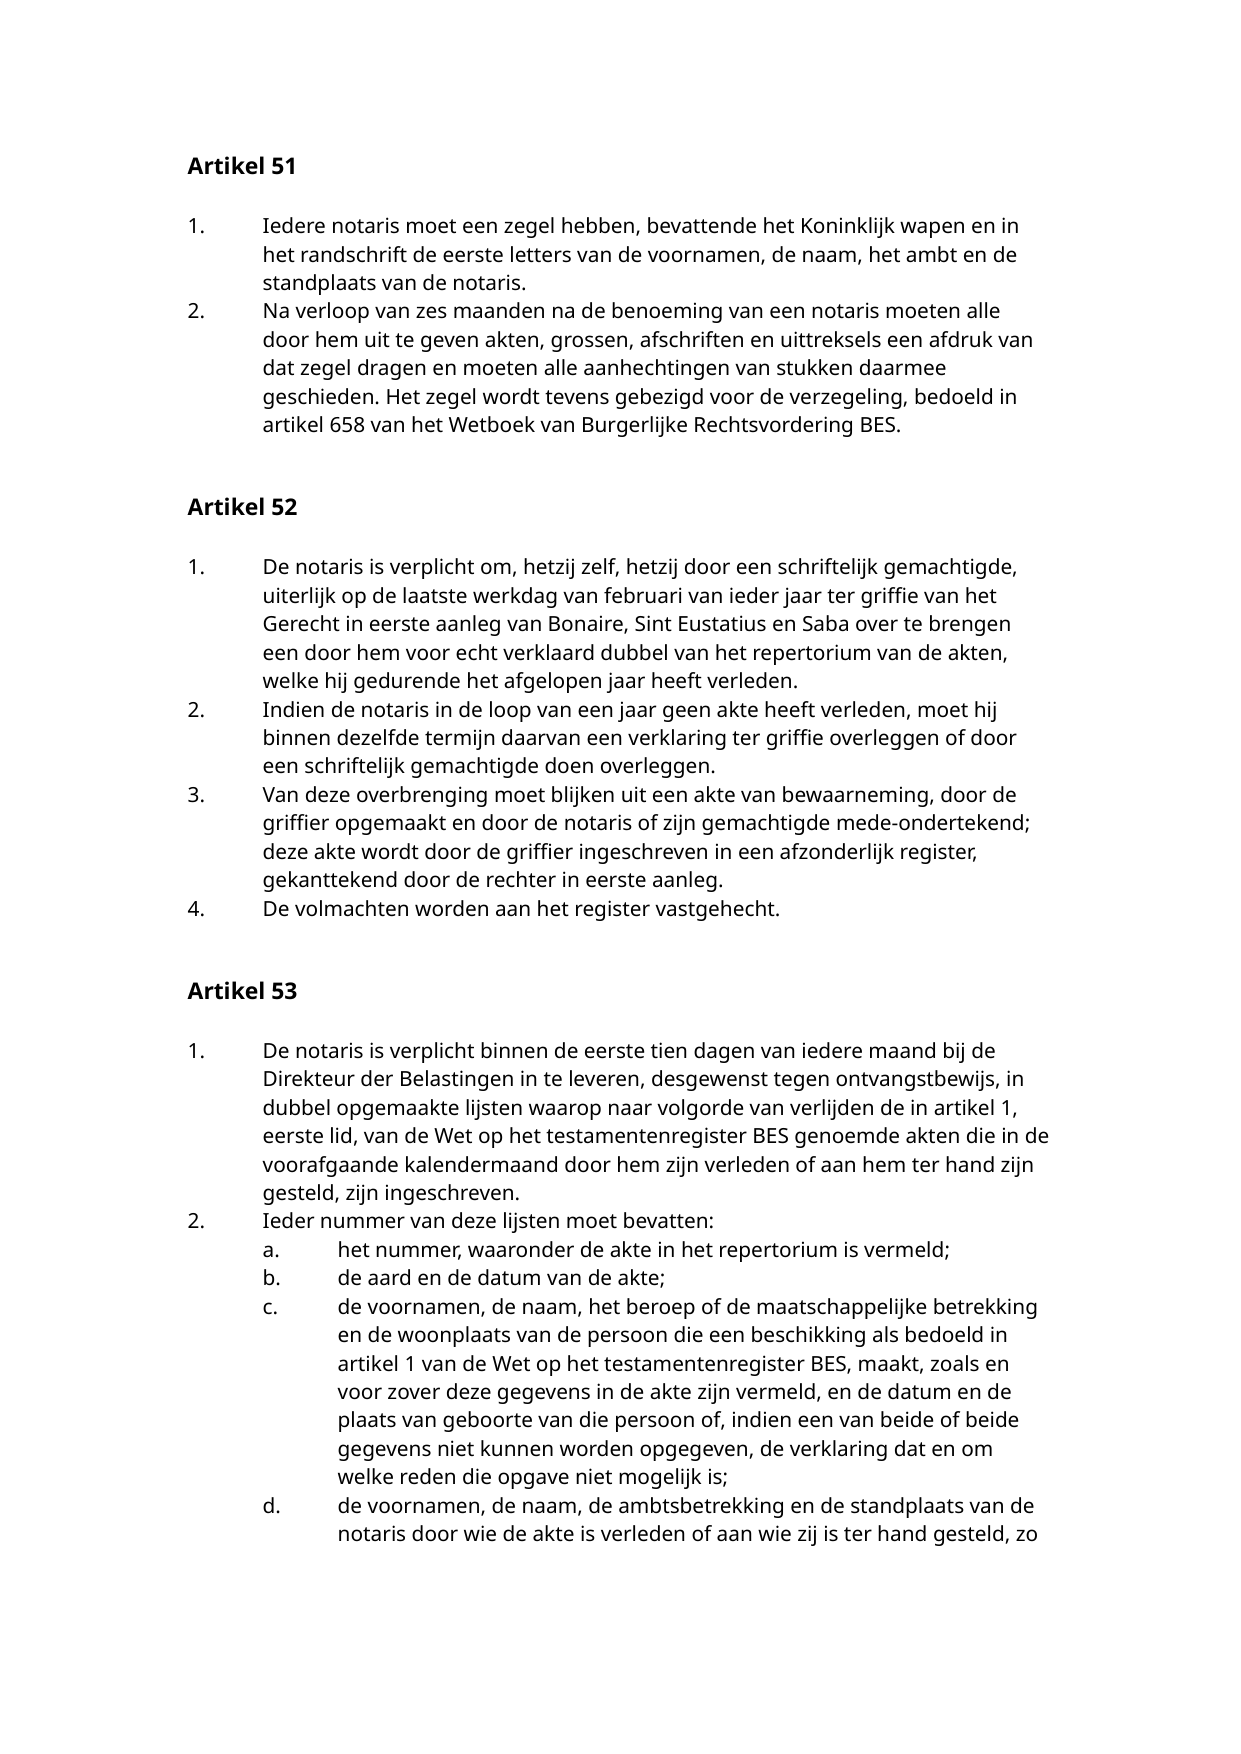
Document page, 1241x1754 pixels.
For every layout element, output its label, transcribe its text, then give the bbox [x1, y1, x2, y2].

list Ieder nummer van deze lijsten moet bevatten: [187, 1207, 1053, 1235]
list het nummer, waaronder de akte in het repertorium is vermeld; [262, 1235, 1053, 1263]
list Iedere notaris moet een zegel hebben, bevattende het Koninklijk wapen en in het randschrift de eerste letters van de voornamen, de naam, het ambt en de standplaats van de notaris. [187, 211, 1053, 297]
list de aard en de datum van de akte; [262, 1263, 1053, 1292]
list de voornamen, de naam, de ambtsbetrekking en de standplaats van de notaris door wie de akte is verleden of aan wie zij is ter hand gesteld, zo [262, 1491, 1053, 1548]
list Indien de notaris in de loop van een jaar geen akte heeft verleden, moet hij binnen dezelfde termijn daarvan een verklaring ter griffie overleggen of door een schriftelijk gemachtigde doen overleggen. [187, 695, 1053, 780]
subtitle Artikel 52 [187, 491, 1053, 522]
list De notaris is verplicht binnen de eerste tien dagen van iedere maand bij de Direkteur der Belastingen in te leveren, desgewenst tegen ontvangstbewijs, in dubbel opgemaakte lijsten waarop naar volgorde van verlijden de in artikel 1, eerste lid, van de Wet op het testamentenregister BES genoemde akten die in de voorafgaande kalendermaand door hem zijn verleden of aan hem ter hand zijn gesteld, zijn ingeschreven. [187, 1036, 1053, 1207]
list De notaris is verplicht om, hetzij zelf, hetzij door een schriftelijk gemachtigde, uiterlijk op de laatste werkdag van februari van ieder jaar ter griffie van het Gerecht in eerste aanleg van Bonaire, Sint Eustatius en Saba over te brengen een door hem voor echt verklaard dubbel van het repertorium van de akten, welke hij gedurende het afgelopen jaar heeft verleden. [187, 552, 1053, 695]
subtitle Artikel 51 [187, 150, 1053, 181]
list Van deze overbrenging moet blijken uit een akte van bewaarneming, door de griffier opgemaakt en door de notaris of zijn gemachtigde mede-ondertekend; deze akte wordt door de griffier ingeschreven in een afzonderlijk register, gekanttekend door de rechter in eerste aanleg. [187, 780, 1053, 894]
list Na verloop van zes maanden na de benoeming van een notaris moeten alle door hem uit te geven akten, grossen, afschriften en uittreksels een afdruk van dat zegel dragen en moeten alle aanhechtingen van stukken daarmee geschieden. Het zegel wordt tevens gebezigd voor de verzegeling, bedoeld in artikel 658 van het Wetboek van Burgerlijke Rechtsvordering BES. [187, 297, 1053, 439]
subtitle Artikel 53 [187, 975, 1053, 1006]
list De volmachten worden aan het register vastgehecht. [187, 894, 1053, 922]
list de voornamen, de naam, het beroep of de maatschappelijke betrekking en de woonplaats van de persoon die een beschikking als bedoeld in artikel 1 van de Wet op het testamentenregister BES, maakt, zoals en voor zover deze gegevens in de akte zijn vermeld, en de datum en de plaats van geboorte van die persoon of, indien een van beide of beide gegevens niet kunnen worden opgegeven, de verklaring dat en om welke reden die opgave niet mogelijk is; [262, 1292, 1053, 1491]
